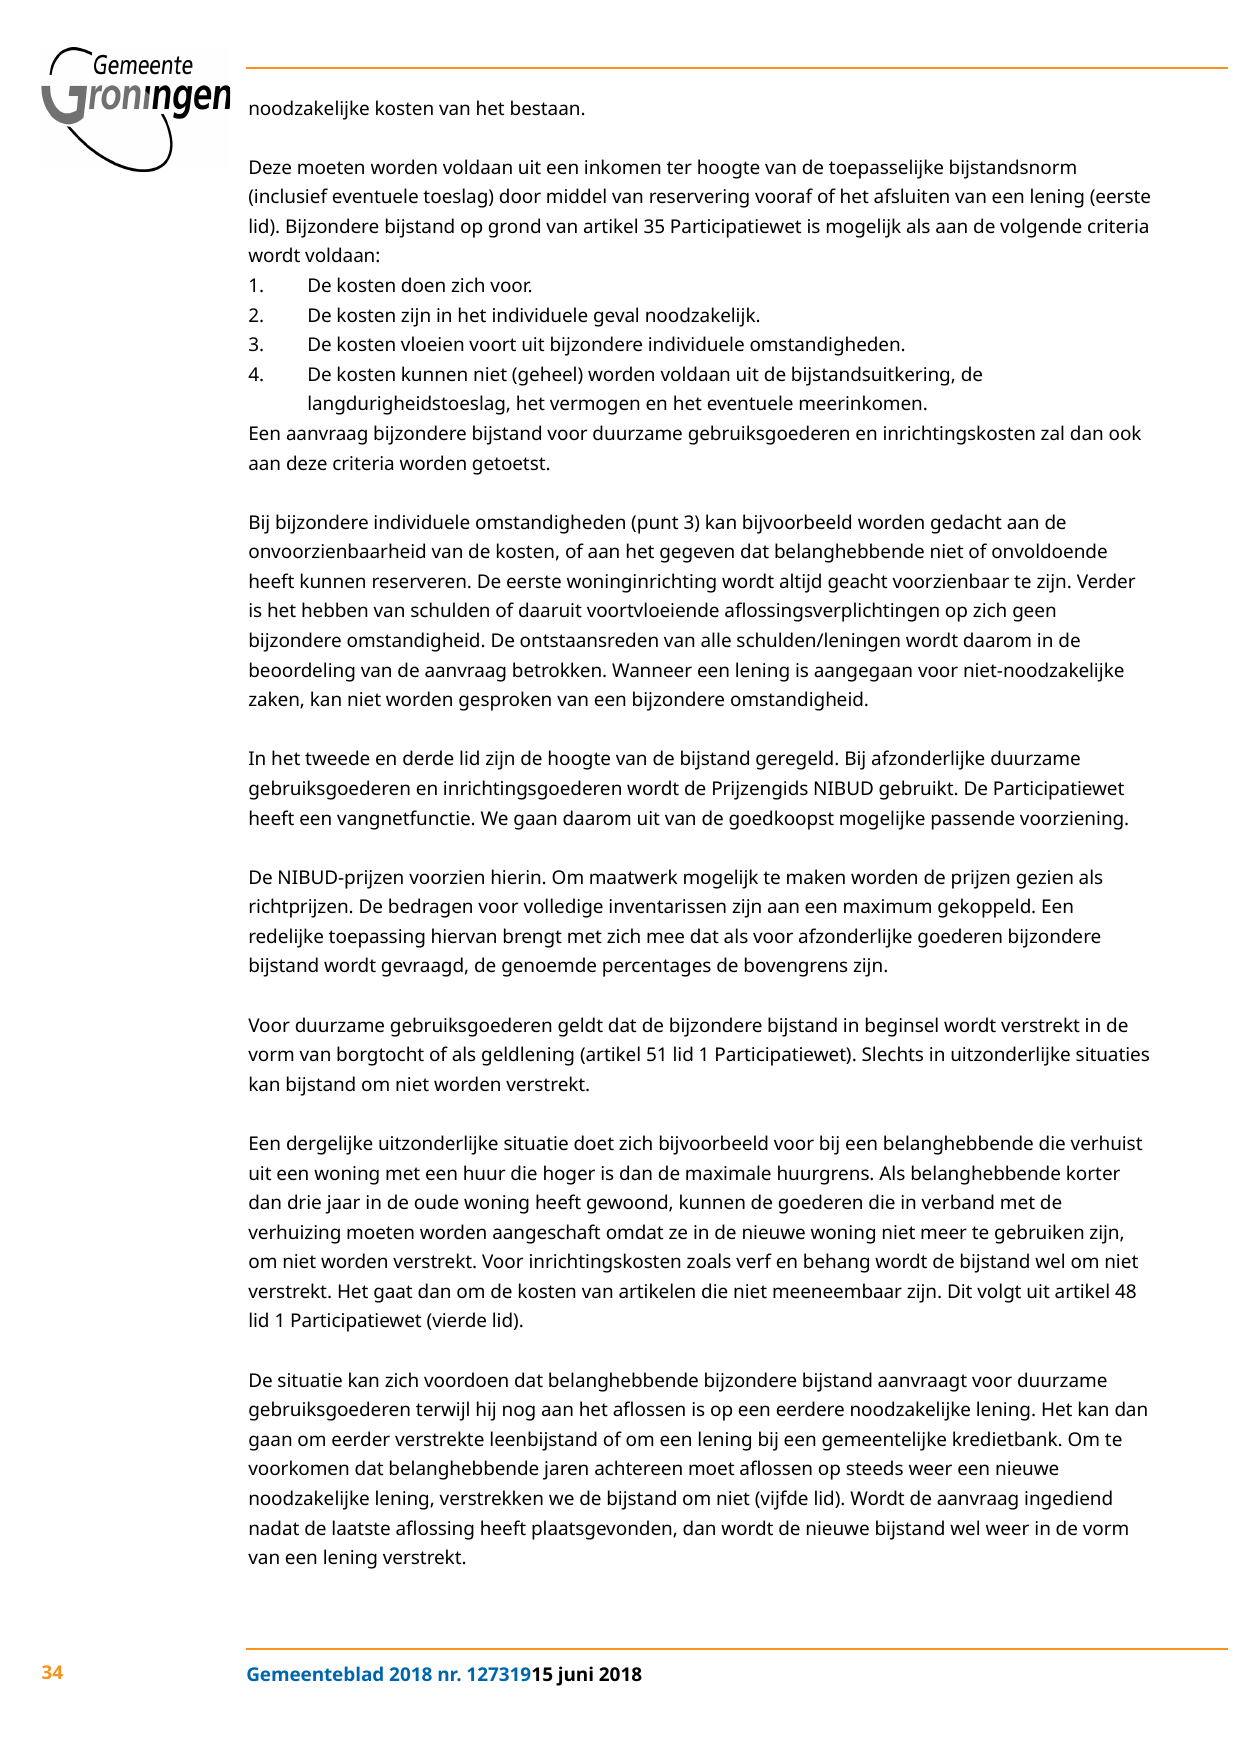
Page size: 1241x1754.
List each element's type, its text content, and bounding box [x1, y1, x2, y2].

text De situatie kan zich voordoen dat belanghebbende bijzondere bijstand aanvraagt voor duurzame gebruiksgoederen terwijl hij nog aan het aflossen is op een eerdere noodzakelijke lening. Het kan dan gaan om eerder verstrekte leenbijstand of om een lening bij een gemeentelijke kredietbank. Om te voorkomen dat belanghebbende jaren achtereen moet aflossen op steeds weer een nieuwe noodzakelijke lening, verstrekken we de bijstand om niet (vijfde lid). Wordt de aanvraag ingediend nadat de laatste aflossing heeft plaatsgevonden, dan wordt de nieuwe bijstand wel weer in de vorm van een lening verstrekt. [248, 1367, 1152, 1570]
list De kosten kunnen niet (geheel) worden voldaan uit de bijstandsuitkering, de langdurigheidstoeslag, het vermogen en het eventuele meerinkomen. [248, 361, 1152, 416]
text In het tweede en derde lid zijn de hoogte van de bijstand geregeld. Bij afzonderlijke duurzame gebruiksgoederen en inrichtingsgoederen wordt de Prijzengids NIBUD gebruikt. De Participatiewet heeft een vangnetfunctie. We gaan daarom uit van de goedkoopst mogelijke passende voorziening. [248, 746, 1152, 831]
text Een dergelijke uitzonderlijke situatie doet zich bijvoorbeeld voor bij een belanghebbende die verhuist uit een woning met een huur die hoger is dan de maximale huurgrens. Als belanghebbende korter dan drie jaar in de oude woning heeft gewoond, kunnen de goederen die in verband met de verhuizing moeten worden aangeschaft omdat ze in de nieuwe woning niet meer te gebruiken zijn, om niet worden verstrekt. Voor inrichtingskosten zoals verf en behang wordt de bijstand wel om niet verstrekt. Het gaat dan om de kosten van artikelen die niet meeneembaar zijn. Dit volgt uit artikel 48 lid 1 Participatiewet (vierde lid). [248, 1130, 1152, 1333]
text Voor duurzame gebruiksgoederen geldt dat de bijzondere bijstand in beginsel wordt verstrekt in de vorm van borgtocht of als geldlening (artikel 51 lid 1 Participatiewet). Slechts in uitzonderlijke situaties kan bijstand om niet worden verstrekt. [248, 1012, 1152, 1097]
picture [41, 47, 231, 172]
list De kosten vloeien voort uit bijzondere individuele omstandigheden. [248, 331, 1152, 357]
text Bij bijzondere individuele omstandigheden (punt 3) kan bijvoorbeeld worden gedacht aan de onvoorzienbaarheid van de kosten, of aan het gegeven dat belanghebbende niet of onvoldoende heeft kunnen reserveren. De eerste woninginrichting wordt altijd geacht voorzienbaar te zijn. Verder is het hebben van schulden of daaruit voortvloeiende aflossingsverplichtingen op zich geen bijzondere omstandigheid. De ontstaansreden van alle schulden/leningen wordt daarom in de beoordeling van de aanvraag betrokken. Wanneer een lening is aangegaan voor niet-noodzakelijke zaken, kan niet worden gesproken van een bijzondere omstandigheid. [248, 509, 1152, 712]
text Deze moeten worden voldaan uit een inkomen ter hoogte van de toepasselijke bijstandsnorm (inclusief eventuele toeslag) door middel van reservering vooraf of het afsluiten van een lening (eerste lid). Bijzondere bijstand op grond van artikel 35 Participatiewet is mogelijk als aan de volgende criteria wordt voldaan: [248, 154, 1152, 268]
text Een aanvraag bijzondere bijstand voor duurzame gebruiksgoederen en inrichtingskosten zal dan ook aan deze criteria worden getoetst. [248, 420, 1152, 476]
text De NIBUD-prijzen voorzien hierin. Om maatwerk mogelijk te maken worden de prijzen gezien als richtprijzen. De bedragen voor volledige inventarissen zijn aan een maximum gekoppeld. Een redelijke toepassing hiervan brengt met zich mee dat als voor afzonderlijke goederen bijzondere bijstand wordt gevraagd, de genoemde percentages de bovengrens zijn. [248, 864, 1152, 978]
list De kosten zijn in het individuele geval noodzakelijk. [248, 302, 1152, 328]
text noodzakelijke kosten van het bestaan. [248, 95, 1152, 121]
list De kosten doen zich voor. [248, 272, 1152, 298]
